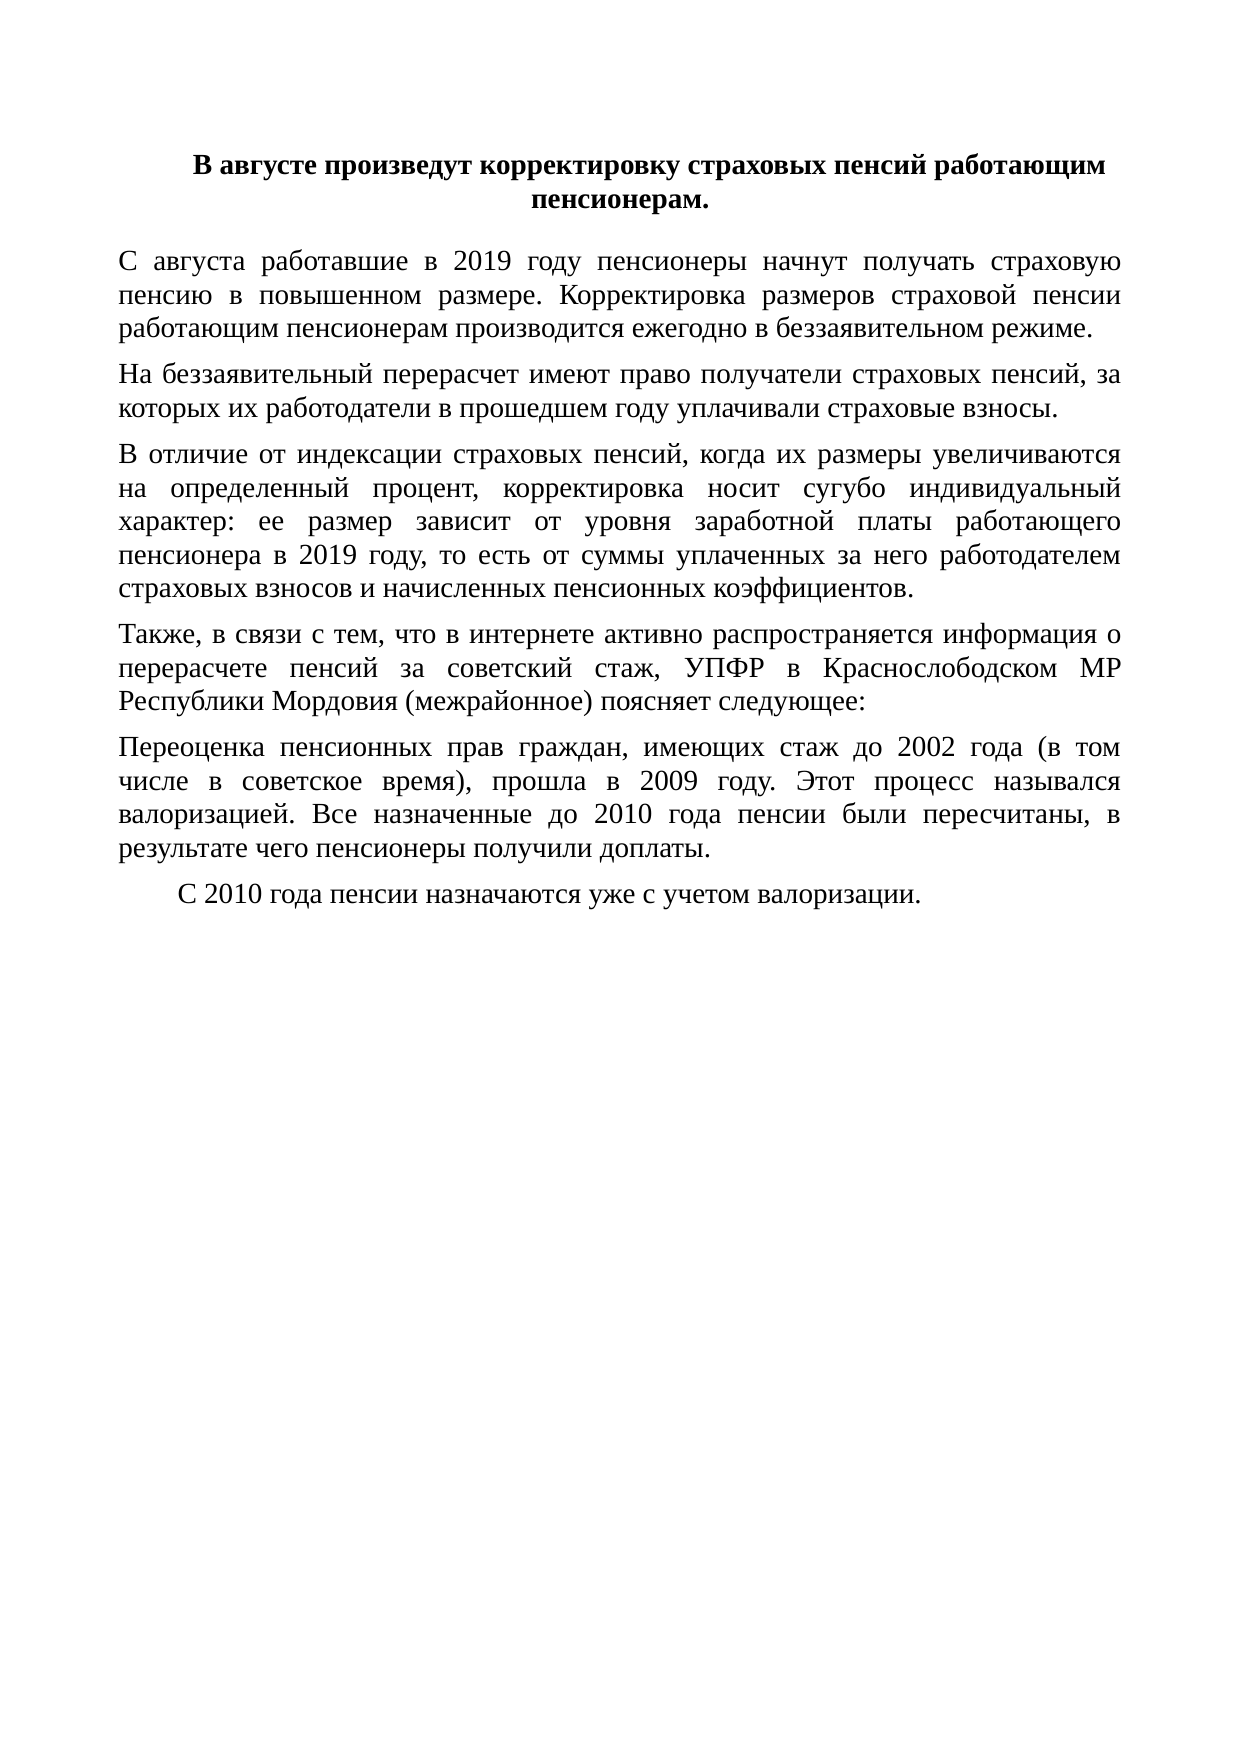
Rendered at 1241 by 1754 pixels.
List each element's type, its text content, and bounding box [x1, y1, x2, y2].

text Также, в связи с тем, что в интернете активно распространяется информация о перерасчете пенсий за советский стаж, УПФР в Краснослободском МР Республики Мордовия (межрайонное) поясняет следующее: [118, 616, 1122, 717]
subtitle В августе произведут корректировку страховых пенсий работающим пенсионерам. [118, 147, 1122, 214]
text На беззаявительный перерасчет имеют право получатели страховых пенсий, за которых их работодатели в прошедшем году уплачивали страховые взносы. [118, 357, 1122, 424]
text С августа работавшие в 2019 году пенсионеры начнут получать страховую пенсию в повышенном размере. Корректировка размеров страховой пенсии работающим пенсионерам производится ежегодно в беззаявительном режиме. [118, 243, 1122, 344]
text В отличие от индексации страховых пенсий, когда их размеры увеличиваются на определенный процент, корректировка носит сугубо индивидуальный характер: ее размер зависит от уровня заработной платы работающего пенсионера в 2019 году, то есть от суммы уплаченных за него работодателем страховых взносов и начисленных пенсионных коэффициентов. [118, 436, 1122, 604]
text Переоценка пенсионных прав граждан, имеющих стаж до 2002 года (в том числе в советское время), прошла в 2009 году. Этот процесс назывался валоризацией. Все назначенные до 2010 года пенсии были пересчитаны, в результате чего пенсионеры получили доплаты. [118, 729, 1122, 864]
text С 2010 года пенсии назначаются уже с учетом валоризации. [118, 876, 1122, 910]
